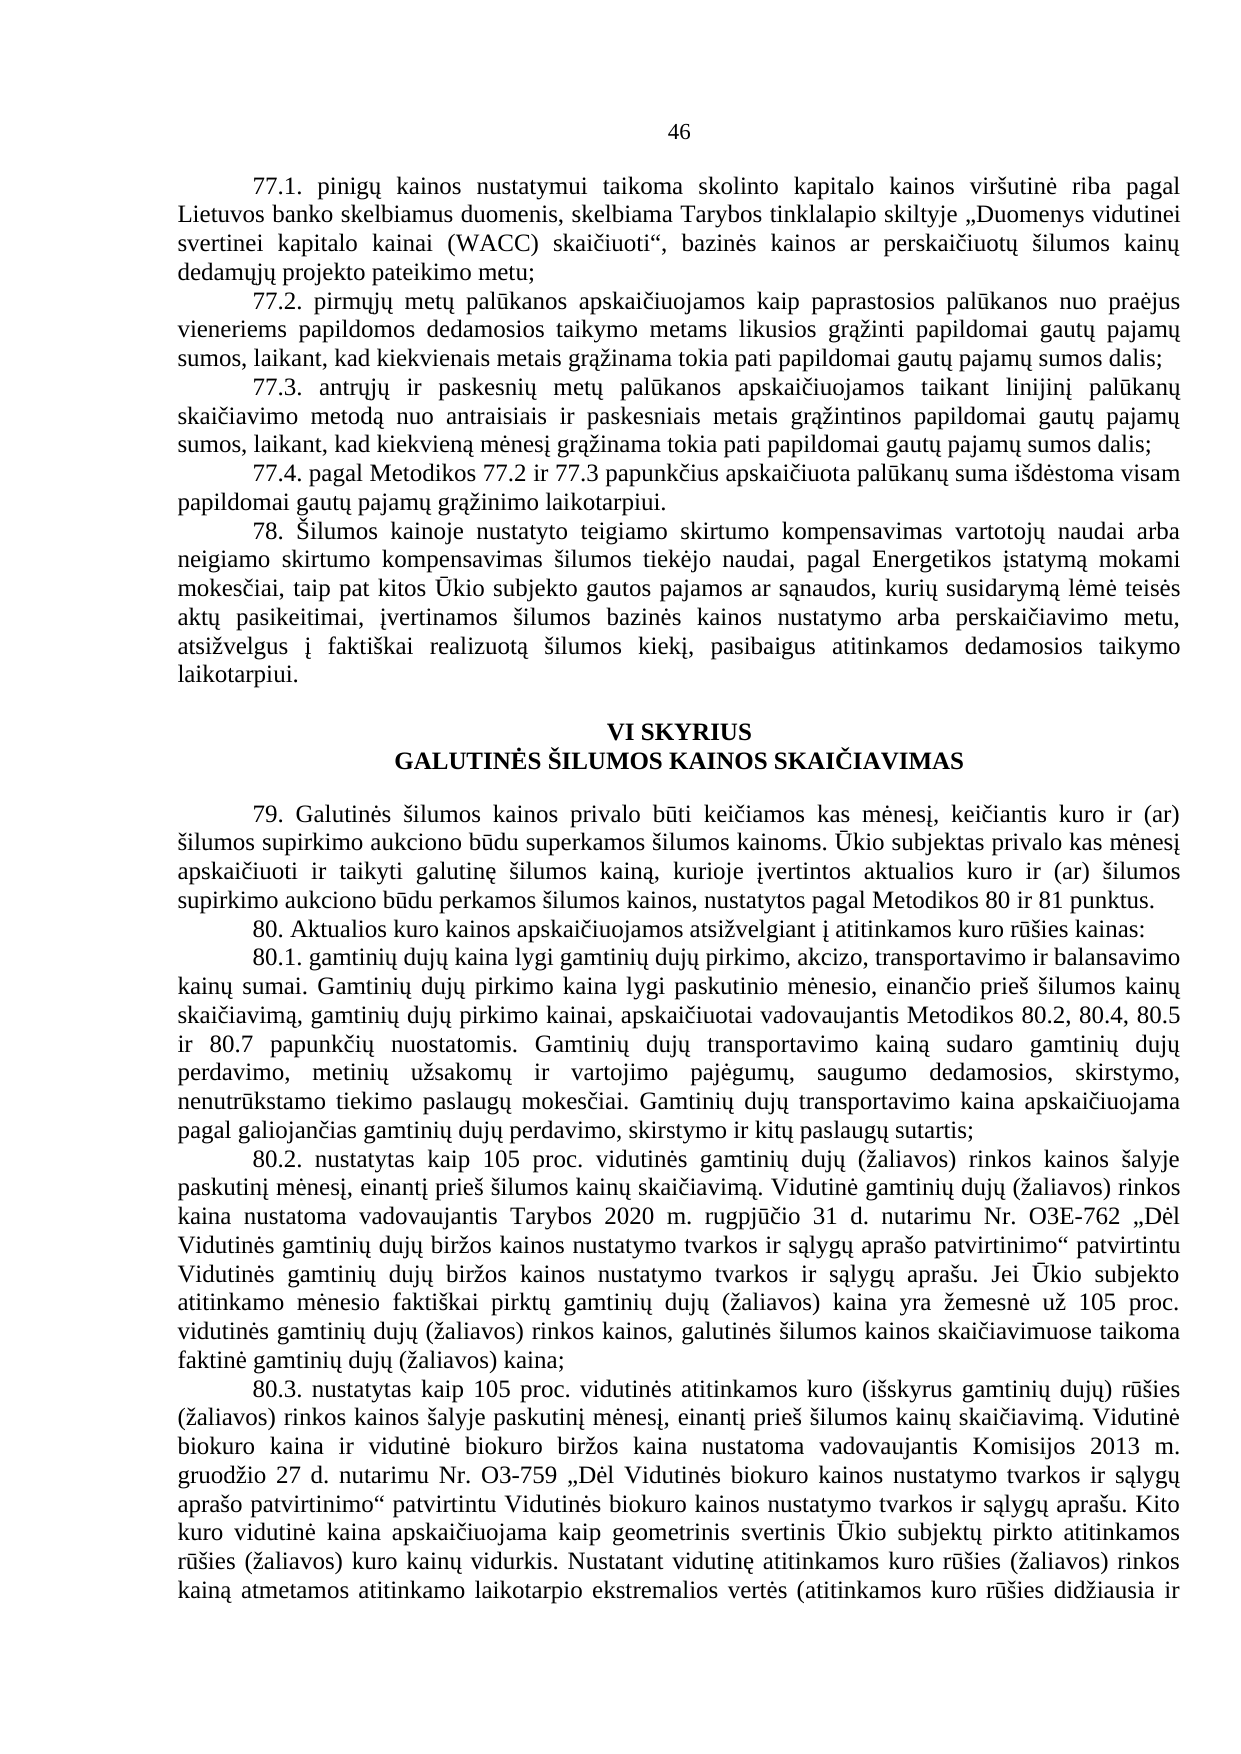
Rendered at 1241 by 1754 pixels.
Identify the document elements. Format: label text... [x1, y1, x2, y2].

text 80. Aktualios kuro kainos apskaičiuojamos atsižvelgiant į atitinkamos kuro rūšies kainas: [177, 914, 1181, 942]
text 80.1. gamtinių dujų kaina lygi gamtinių dujų pirkimo, akcizo, transportavimo ir balansavimo kainų sumai. Gamtinių dujų pirkimo kaina lygi paskutinio mėnesio, einančio prieš šilumos kainų skaičiavimą, gamtinių dujų pirkimo kainai, apskaičiuotai vadovaujantis Metodikos 80.2, 80.4, 80.5 ir 80.7 papunkčių nuostatomis. Gamtinių dujų transportavimo kainą sudaro gamtinių dujų perdavimo, metinių užsakomų ir vartojimo pajėgumų, saugumo dedamosios, skirstymo, nenutrūkstamo tiekimo paslaugų mokesčiai. Gamtinių dujų transportavimo kaina apskaičiuojama pagal galiojančias gamtinių dujų perdavimo, skirstymo ir kitų paslaugų sutartis; [177, 942, 1181, 1144]
text 80.3. nustatytas kaip 105 proc. vidutinės atitinkamos kuro (išskyrus gamtinių dujų) rūšies (žaliavos) rinkos kainos šalyje paskutinį mėnesį, einantį prieš šilumos kainų skaičiavimą. Vidutinė biokuro kaina ir vidutinė biokuro biržos kaina nustatoma vadovaujantis Komisijos 2013 m. gruodžio 27 d. nutarimu Nr. O3-759 „Dėl Vidutinės biokuro kainos nustatymo tvarkos ir sąlygų aprašo patvirtinimo“ patvirtintu Vidutinės biokuro kainos nustatymo tvarkos ir sąlygų aprašu. Kito kuro vidutinė kaina apskaičiuojama kaip geometrinis svertinis Ūkio subjektų pirkto atitinkamos rūšies (žaliavos) kuro kainų vidurkis. Nustatant vidutinę atitinkamos kuro rūšies (žaliavos) rinkos kainą atmetamos atitinkamo laikotarpio ekstremalios vertės (atitinkamos kuro rūšies didžiausia ir [177, 1374, 1181, 1604]
text 77.3. antrųjų ir paskesnių metų palūkanos apskaičiuojamos taikant linijinį palūkanų skaičiavimo metodą nuo antraisiais ir paskesniais metais grąžintinos papildomai gautų pajamų sumos, laikant, kad kiekvieną mėnesį grąžinama tokia pati papildomai gautų pajamų sumos dalis; [177, 372, 1181, 458]
text 77.4. pagal Metodikos 77.2 ir 77.3 papunkčius apskaičiuota palūkanų suma išdėstoma visam papildomai gautų pajamų grąžinimo laikotarpiui. [177, 458, 1181, 516]
text VI SKYRIUS [177, 717, 1181, 746]
text 79. Galutinės šilumos kainos privalo būti keičiamos kas mėnesį, keičiantis kuro ir (ar) šilumos supirkimo aukciono būdu superkamos šilumos kainoms. Ūkio subjektas privalo kas mėnesį apskaičiuoti ir taikyti galutinę šilumos kainą, kurioje įvertintos aktualios kuro ir (ar) šilumos supirkimo aukciono būdu perkamos šilumos kainos, nustatytos pagal Metodikos 80 ir 81 punktus. [177, 799, 1181, 914]
text 80.2. nustatytas kaip 105 proc. vidutinės gamtinių dujų (žaliavos) rinkos kainos šalyje paskutinį mėnesį, einantį prieš šilumos kainų skaičiavimą. Vidutinė gamtinių dujų (žaliavos) rinkos kaina nustatoma vadovaujantis Tarybos 2020 m. rugpjūčio 31 d. nutarimu Nr. O3E-762 „Dėl Vidutinės gamtinių dujų biržos kainos nustatymo tvarkos ir sąlygų aprašo patvirtinimo“ patvirtintu Vidutinės gamtinių dujų biržos kainos nustatymo tvarkos ir sąlygų aprašu. Jei Ūkio subjekto atitinkamo mėnesio faktiškai pirktų gamtinių dujų (žaliavos) kaina yra žemesnė už 105 proc. vidutinės gamtinių dujų (žaliavos) rinkos kainos, galutinės šilumos kainos skaičiavimuose taikoma faktinė gamtinių dujų (žaliavos) kaina; [177, 1144, 1181, 1374]
text 77.2. pirmųjų metų palūkanos apskaičiuojamos kaip paprastosios palūkanos nuo praėjus vieneriems papildomos dedamosios taikymo metams likusios grąžinti papildomai gautų pajamų sumos, laikant, kad kiekvienais metais grąžinama tokia pati papildomai gautų pajamų sumos dalis; [177, 286, 1181, 372]
text 78. Šilumos kainoje nustatyto teigiamo skirtumo kompensavimas vartotojų naudai arba neigiamo skirtumo kompensavimas šilumos tiekėjo naudai, pagal Energetikos įstatymą mokami mokesčiai, taip pat kitos Ūkio subjekto gautos pajamos ar sąnaudos, kurių susidarymą lėmė teisės aktų pasikeitimai, įvertinamos šilumos bazinės kainos nustatymo arba perskaičiavimo metu, atsižvelgus į faktiškai realizuotą šilumos kiekį, pasibaigus atitinkamos dedamosios taikymo laikotarpiui. [177, 516, 1181, 688]
text GALUTINĖS ŠILUMOS KAINOS SKAIČIAVIMAS [177, 746, 1181, 774]
text 77.1. pinigų kainos nustatymui taikoma skolinto kapitalo kainos viršutinė riba pagal Lietuvos banko skelbiamus duomenis, skelbiama Tarybos tinklalapio skiltyje „Duomenys vidutinei svertinei kapitalo kainai (WACC) skaičiuoti“, bazinės kainos ar perskaičiuotų šilumos kainų dedamųjų projekto pateikimo metu; [177, 171, 1181, 286]
